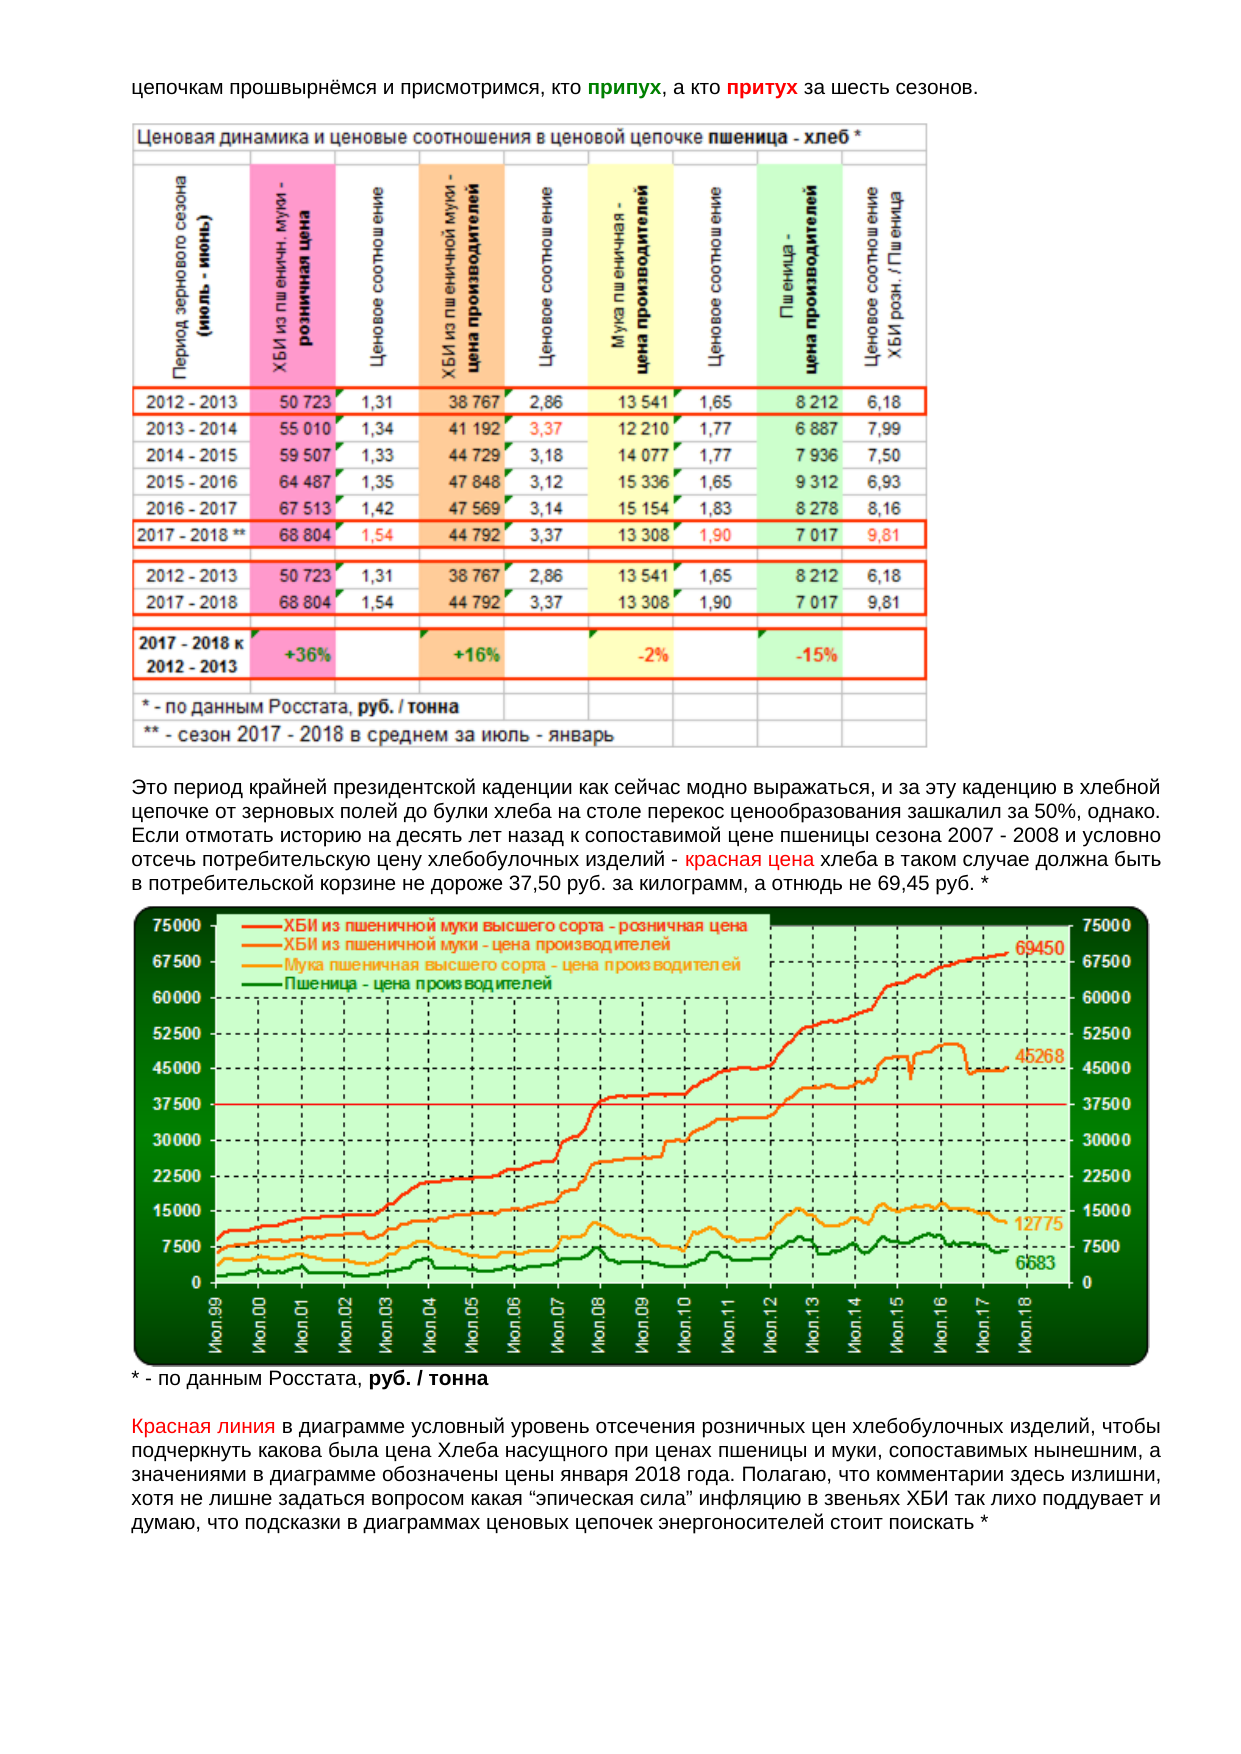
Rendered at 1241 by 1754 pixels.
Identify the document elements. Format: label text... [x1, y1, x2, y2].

text Это период крайней президентской каденции как сейчас модно выражаться, и за эту каденцию в хлебной цепочке от зерновых полей до булки хлеба на столе перекос ценообразования зашкалил за 50%, однако. Если отмотать историю на десять лет назад к сопоставимой цене пшеницы сезона 2007 - 2008 и условно отсечь потребительскую цену хлебобулочных изделий - красная цена хлеба в таком случае должна быть в потребительской корзине не дороже 37,50 руб. за килограмм, а отнюдь не 69,45 руб. * [131, 775, 1162, 895]
text Красная линия в диаграмме условный уровень отсечения розничных цен хлебобулочных изделий, чтобы подчеркнуть какова была цена Хлеба насущного при ценах пшеницы и муки, сопоставимых нынешним, а значениями в диаграмме обозначены цены января 2018 года. Полагаю, что комментарии здесь излишни, хотя не лишне задаться вопросом какая “эпическая сила” инфляцию в звеньях ХБИ так лихо поддувает и думаю, что подсказки в диаграммах ценовых цепочек энергоносителей стоит поискать * [131, 1414, 1162, 1534]
text * - по данным Росстата, руб. / тонна [131, 1366, 1162, 1390]
text цепочкам прошвырнёмся и присмотримся, кто припух, а кто притух за шесть сезонов. [131, 75, 1162, 99]
